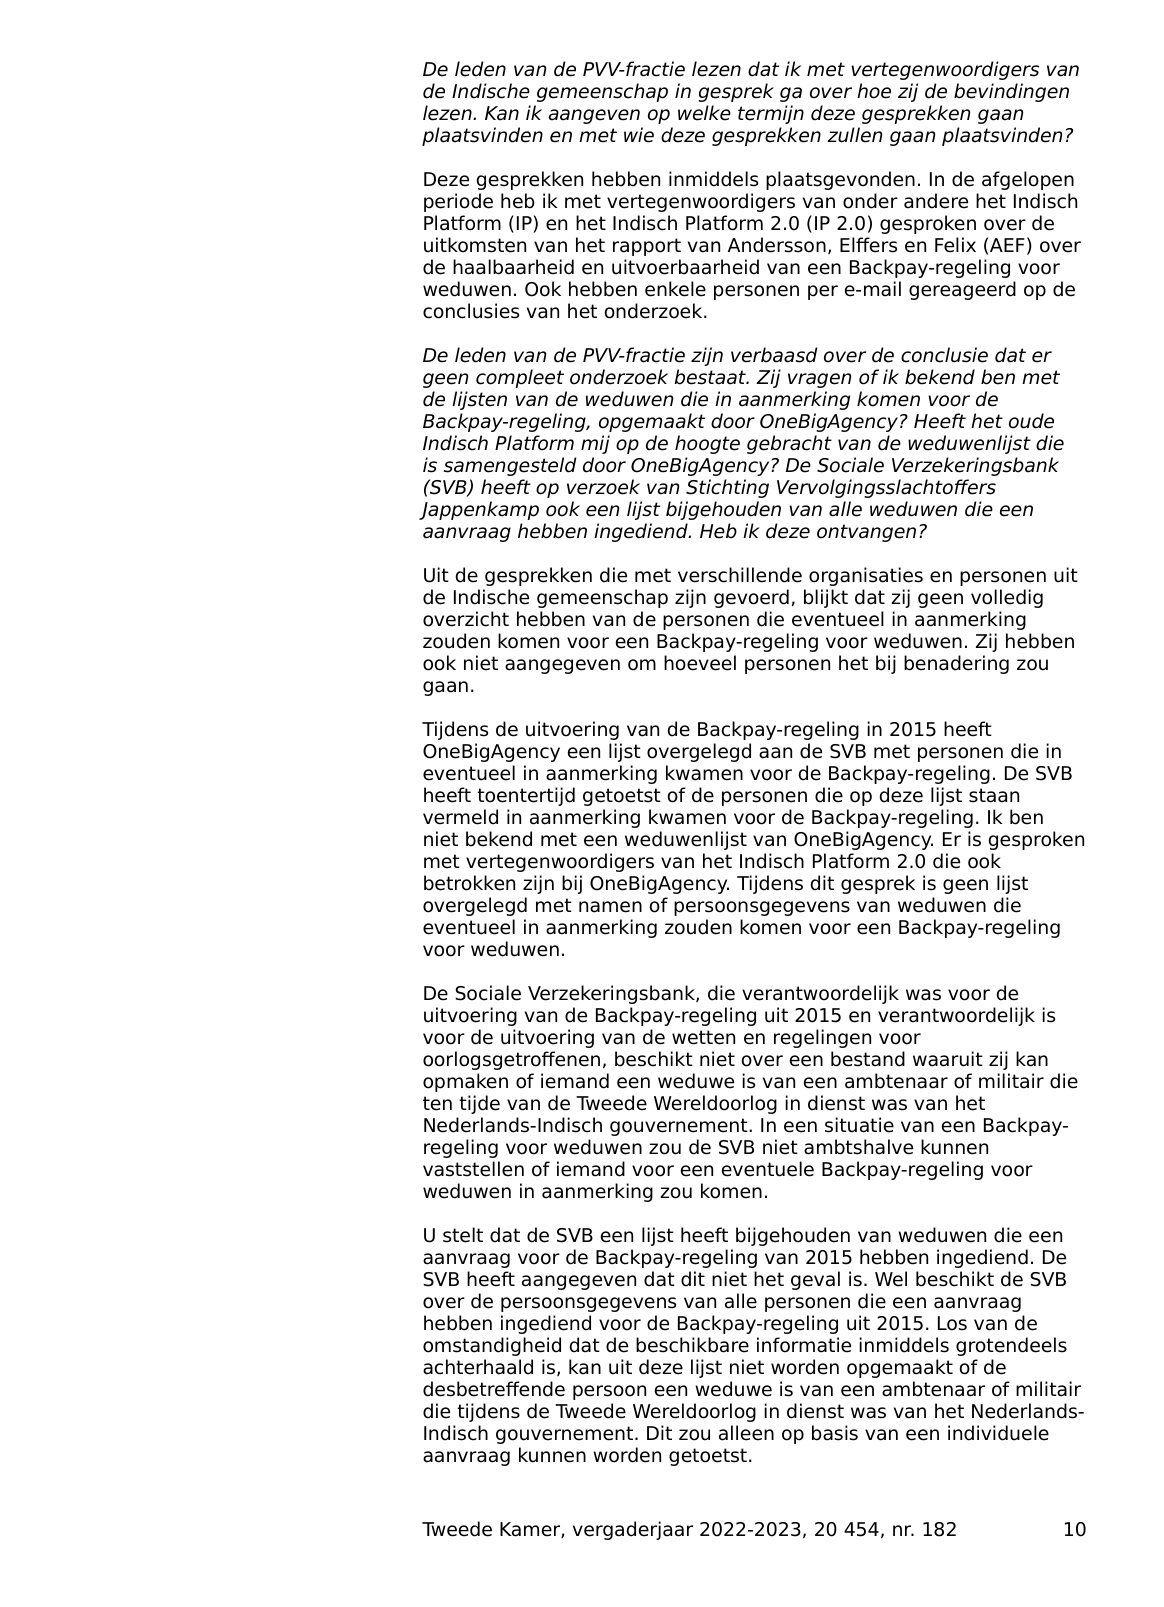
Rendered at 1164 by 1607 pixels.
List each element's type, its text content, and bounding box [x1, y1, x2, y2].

text De leden van de PVV-fractie zijn verbaasd over de conclusie dat er geen compleet onderzoek bestaat. Zij vragen of ik bekend ben met de lijsten van de weduwen die in aanmerking komen voor de Backpay-regeling, opgemaakt door OneBigAgency? Heeft het oude Indisch Platform mij op de hoogte gebracht van de weduwenlijst die is samengesteld door OneBigAgency? De Sociale Verzekeringsbank (SVB) heeft op verzoek van Stichting Vervolgingsslachtoffers Jappenkamp ook een lijst bijgehouden van alle weduwen die een aanvraag hebben ingediend. Heb ik deze ontvangen? [422, 345, 1087, 543]
text De leden van de PVV-fractie lezen dat ik met vertegenwoordigers van de Indische gemeenschap in gesprek ga over hoe zij de bevindingen lezen. Kan ik aangeven op welke termijn deze gesprekken gaan plaatsvinden en met wie deze gesprekken zullen gaan plaatsvinden? [422, 59, 1087, 147]
text Tijdens de uitvoering van de Backpay-regeling in 2015 heeft OneBigAgency een lijst overgelegd aan de SVB met personen die in eventueel in aanmerking kwamen voor de Backpay-regeling. De SVB heeft toentertijd getoetst of de personen die op deze lijst staan vermeld in aanmerking kwamen voor de Backpay-regeling. Ik ben niet bekend met een weduwenlijst van OneBigAgency. Er is gesproken met vertegenwoordigers van het Indisch Platform 2.0 die ook betrokken zijn bij OneBigAgency. Tijdens dit gesprek is geen lijst overgelegd met namen of persoonsgegevens van weduwen die eventueel in aanmerking zouden komen voor een Backpay-regeling voor weduwen. [422, 719, 1087, 961]
text Deze gesprekken hebben inmiddels plaatsgevonden. In de afgelopen periode heb ik met vertegenwoordigers van onder andere het Indisch Platform (IP) en het Indisch Platform 2.0 (IP 2.0) gesproken over de uitkomsten van het rapport van Andersson, Elffers en Felix (AEF) over de haalbaarheid en uitvoerbaarheid van een Backpay-regeling voor weduwen. Ook hebben enkele personen per e-mail gereageerd op de conclusies van het onderzoek. [422, 169, 1087, 323]
text De Sociale Verzekeringsbank, die verantwoordelijk was voor de uitvoering van de Backpay-regeling uit 2015 en verantwoordelijk is voor de uitvoering van de wetten en regelingen voor oorlogsgetroffenen, beschikt niet over een bestand waaruit zij kan opmaken of iemand een weduwe is van een ambtenaar of militair die ten tijde van de Tweede Wereldoorlog in dienst was van het Nederlands-Indisch gouvernement. In een situatie van een Backpay-regeling voor weduwen zou de SVB niet ambtshalve kunnen vaststellen of iemand voor een eventuele Backpay-regeling voor weduwen in aanmerking zou komen. [422, 983, 1087, 1203]
text Uit de gesprekken die met verschillende organisaties en personen uit de Indische gemeenschap zijn gevoerd, blijkt dat zij geen volledig overzicht hebben van de personen die eventueel in aanmerking zouden komen voor een Backpay-regeling voor weduwen. Zij hebben ook niet aangegeven om hoeveel personen het bij benadering zou gaan. [422, 565, 1087, 697]
text U stelt dat de SVB een lijst heeft bijgehouden van weduwen die een aanvraag voor de Backpay-regeling van 2015 hebben ingediend. De SVB heeft aangegeven dat dit niet het geval is. Wel beschikt de SVB over de persoonsgegevens van alle personen die een aanvraag hebben ingediend voor de Backpay-regeling uit 2015. Los van de omstandigheid dat de beschikbare informatie inmiddels grotendeels achterhaald is, kan uit deze lijst niet worden opgemaakt of de desbetreffende persoon een weduwe is van een ambtenaar of militair die tijdens de Tweede Wereldoorlog in dienst was van het Nederlands-Indisch gouvernement. Dit zou alleen op basis van een individuele aanvraag kunnen worden getoetst. [422, 1225, 1087, 1467]
